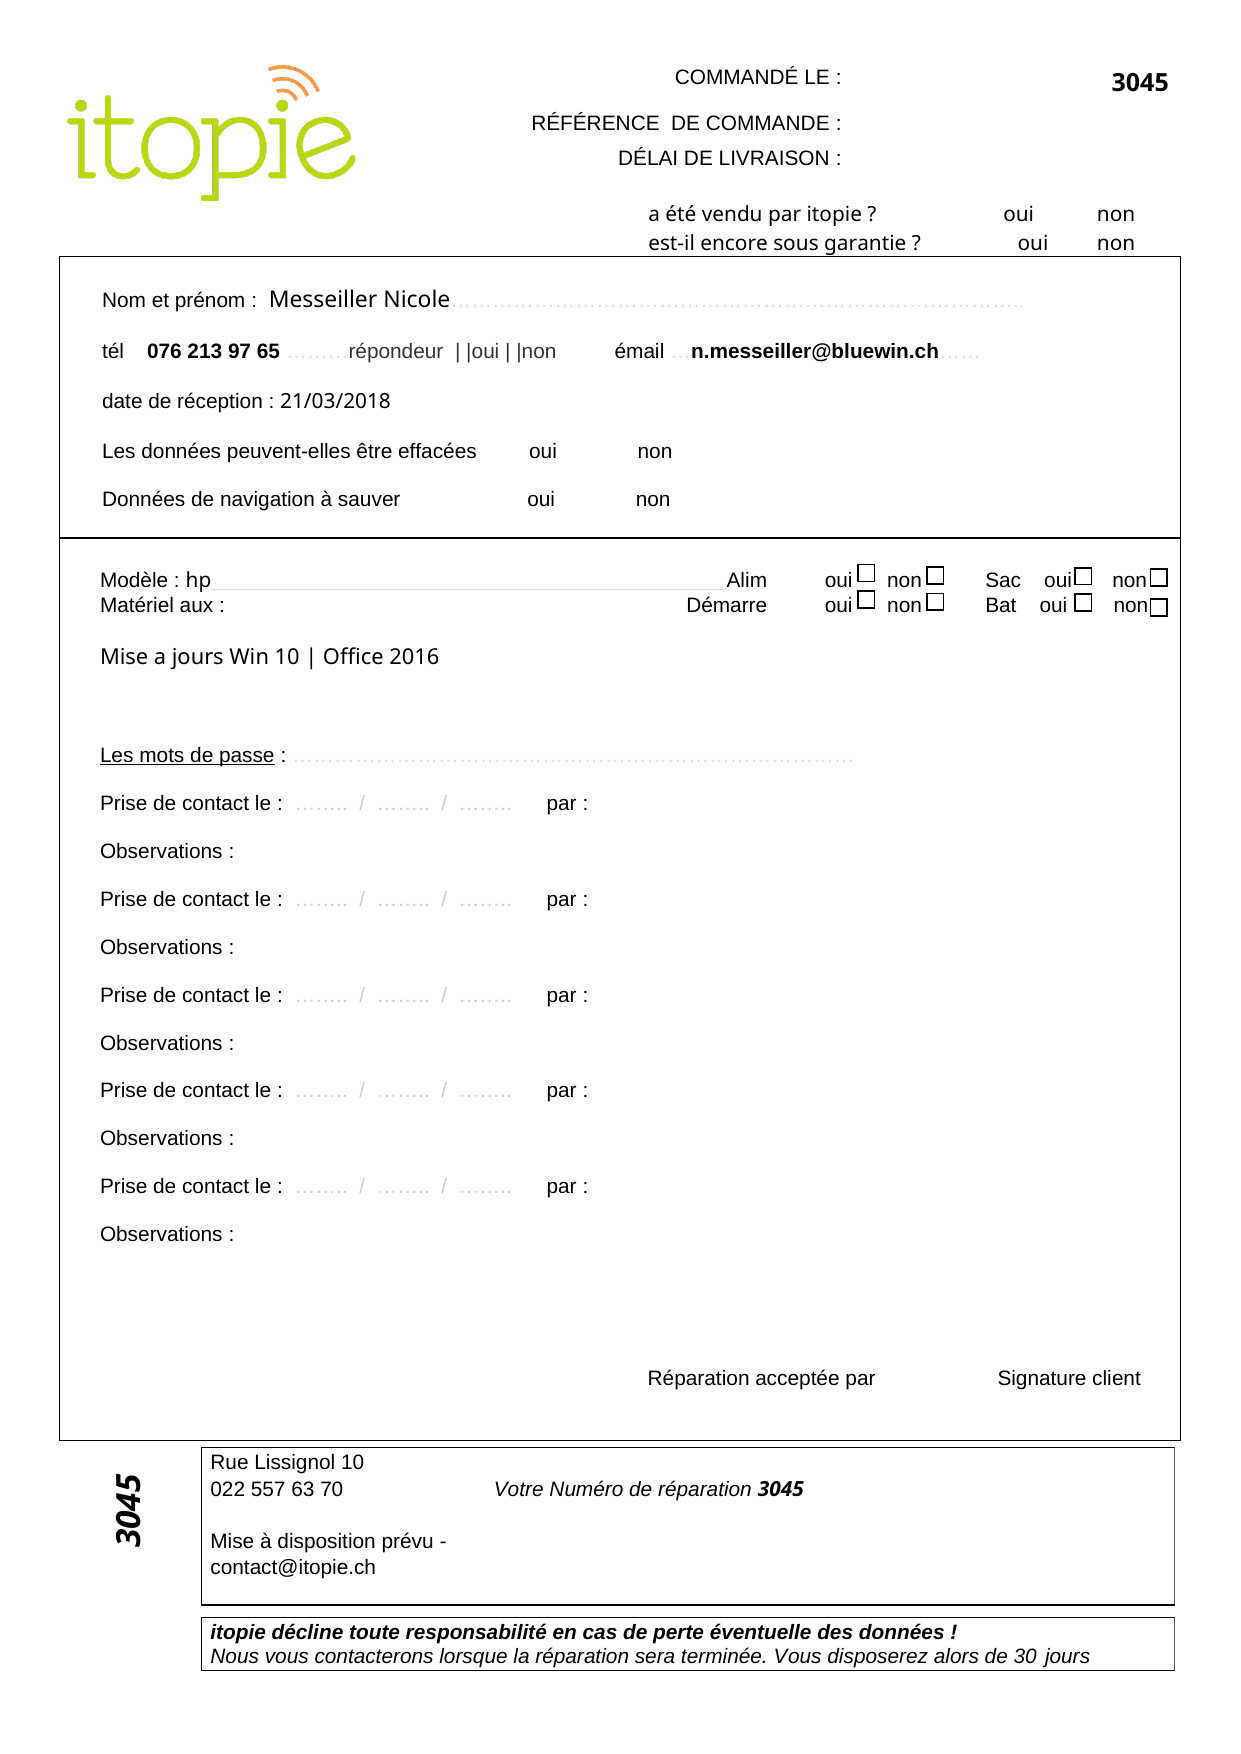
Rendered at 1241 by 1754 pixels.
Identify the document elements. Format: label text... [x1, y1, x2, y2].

table_cell itopie décline toute responsabilité en cas de perte éventuelle des données ! Nous vous contacterons lorsque la réparation sera terminée. Vous disposerez alors de 30 jours [195, 1611, 1180, 1677]
text Modèle : hp Alim oui non Sac oui non [60, 562, 856, 590]
text Prise de contact le : …….. / …….. / …….. par : [60, 979, 1180, 1006]
text Nom et prénom : Messeiller Nicole……………………………………………………………………….. [60, 280, 1180, 314]
text Modèle : hp Alim oui non Sac oui non [879, 562, 925, 590]
table_header 3045 [847, 59, 1180, 104]
text Observations : [60, 1219, 1180, 1246]
text Prise de contact le : …….. / …….. / …….. par : [60, 883, 1180, 911]
text Prise de contact le : …….. / …….. / …….. par : [60, 1171, 1180, 1198]
text Matériel aux : Démarre oui non Bat oui non [60, 590, 1180, 617]
text date de réception : 21/03/2018 [60, 383, 1180, 415]
table_header 3045 [59, 1441, 195, 1677]
table_cell DÉLAI DE LIVRAISON : [490, 140, 847, 175]
text Prise de contact le : …….. / …….. / …….. par : [60, 788, 1180, 815]
table_header Rue Lissignol 10 022 557 63 70 Votre Numéro de réparation 3045 Mise à disposition prévu - contact@itopie.ch [195, 1441, 1180, 1611]
text Les mots de passe : ……………………………………………………………………… [60, 740, 1180, 767]
text Observations : [60, 836, 1180, 863]
text Observations : [60, 931, 1180, 958]
text Modèle : hp Alim oui non Sac oui non [948, 562, 1180, 590]
text Les données peuvent-elles être effacées oui non [60, 436, 1180, 463]
table_cell [847, 140, 1180, 175]
text a été vendu par itopie ? oui non [59, 199, 1181, 228]
text est-il encore sous garantie ? oui non [59, 228, 1181, 256]
text Prise de contact le : …….. / …….. / …….. par : [60, 1075, 1180, 1102]
table_header COMMANDÉ LE : [490, 59, 847, 104]
picture [67, 65, 356, 201]
text Mise a jours Win 10 | Office 2016 [60, 638, 1180, 671]
text tél 076 213 97 65 ………répondeur | |oui | |non émail …n.messeiller@bluewin.ch…… [60, 335, 1180, 362]
text Observations : [60, 1123, 1180, 1150]
text Réparation acceptée par Signature client [60, 1363, 1180, 1390]
table_cell RÉFÉRENCE DE COMMANDE : [490, 105, 847, 140]
text Observations : [60, 1027, 1180, 1054]
table_cell [847, 105, 1180, 140]
text Données de navigation à sauver oui non [60, 484, 1180, 511]
